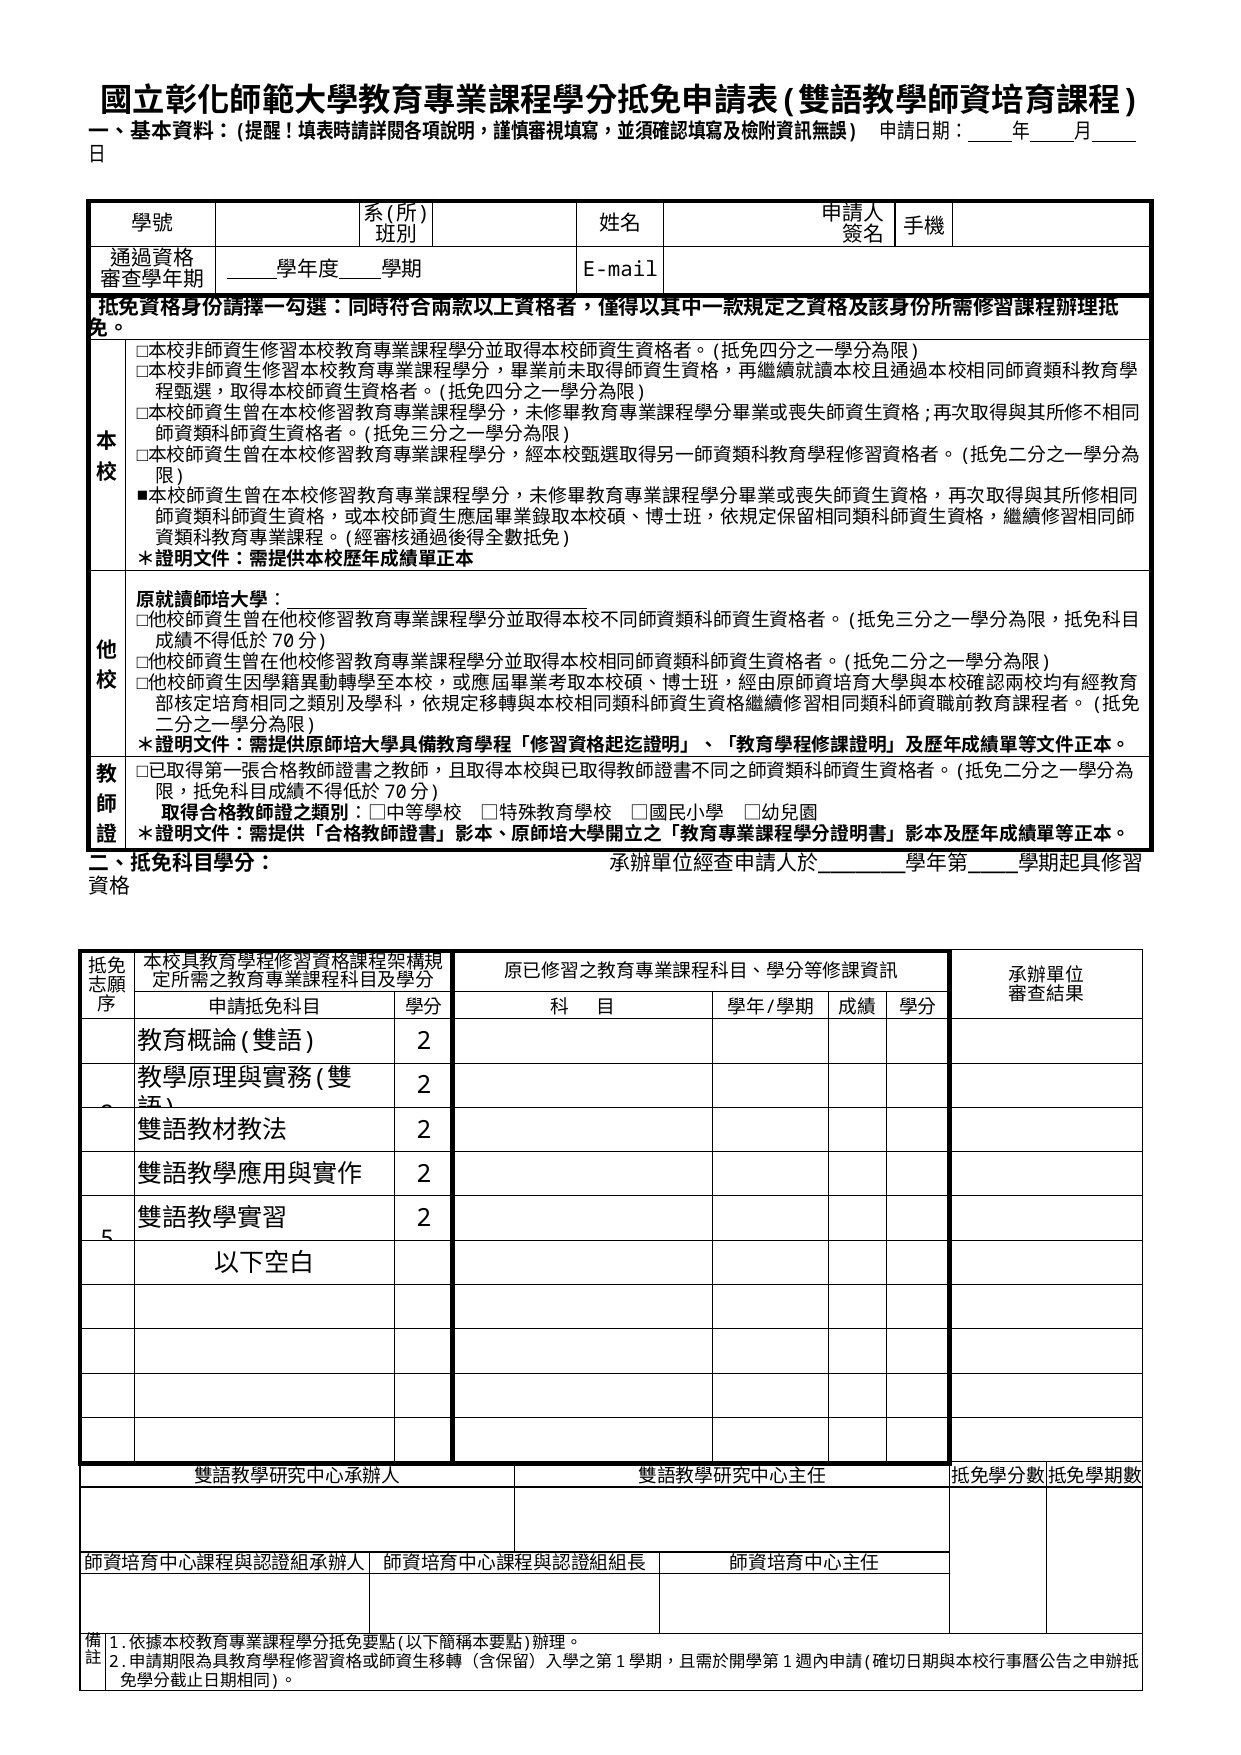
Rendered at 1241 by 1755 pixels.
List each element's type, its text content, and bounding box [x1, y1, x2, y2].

table_cell 師資培育中心主任 [660, 1553, 949, 1573]
table_cell [829, 1329, 886, 1372]
table_cell 5 [82, 1196, 134, 1239]
table_cell [455, 1374, 712, 1417]
table_cell [455, 1064, 712, 1107]
table_cell [395, 1285, 450, 1328]
table_cell □已取得第一張合格教師證書之教師，且取得本校與已取得教師證書不同之師資類科師資生資格者。(抵免二分之一學分為限，抵免科目成績不得低於70分) 取得合格教師證之類別：□中等學校 □特殊教育學校 □國民小學 □幼兒園 ＊證明文件：需提供「合格教師證書」影本、原師培大學開立之「教育專業課程學分證明書」影本及歷年成績單等正本。 [126, 757, 1149, 848]
table_cell [81, 1574, 369, 1632]
text 二、抵免科目學分： 承辦單位經查申請人於_______學年第____學期起具修習資格 [89, 852, 1152, 898]
table_cell 8 [82, 1329, 134, 1372]
table_cell [952, 1152, 1142, 1195]
table_cell [887, 1418, 947, 1461]
table_cell 1 [82, 1019, 134, 1062]
table_cell [887, 1241, 947, 1284]
table_cell [829, 1418, 886, 1461]
table_header [433, 203, 576, 246]
table_cell 師資培育中心課程與認證組組長 [370, 1553, 659, 1573]
table_cell [952, 1196, 1142, 1239]
table_cell 2 [395, 1108, 450, 1151]
table_cell [829, 1285, 886, 1328]
table_cell [395, 1418, 450, 1461]
table_header 姓名 [577, 203, 663, 246]
table_cell [887, 1152, 947, 1195]
table_cell 6 [82, 1241, 134, 1284]
table_cell [395, 1329, 450, 1372]
table_cell [829, 1374, 886, 1417]
table_header 系(所) 班別 [360, 203, 432, 246]
table_cell 2 [82, 1064, 134, 1107]
table_cell [455, 1241, 712, 1284]
table_cell 2 [395, 1019, 450, 1062]
table_header 申請人 簽名 [664, 203, 894, 246]
table_cell 2 [395, 1196, 450, 1239]
table_cell [713, 1329, 828, 1372]
table_cell [455, 1418, 712, 1461]
table_cell [713, 1108, 828, 1151]
table_header 本校具教育學程修習資格課程架構規定所需之教育專業課程科目及學分 [135, 953, 450, 991]
table_cell 教學原理與實務(雙語) [135, 1064, 394, 1107]
table_cell 1.依據本校教育專業課程學分抵免要點(以下簡稱本要點)辦理。 2.申請期限為具教育學程修習資格或師資生移轉（含保留）入學之第1學期，且需於開學第1週內申請(確切日期與本校行事曆公告之申辦抵免學分截止日期相同)。 [106, 1634, 1142, 1690]
table_cell [713, 1374, 828, 1417]
table_cell [395, 1241, 450, 1284]
table_cell 本校 [91, 340, 125, 569]
table_cell 10 [82, 1418, 134, 1461]
table_cell [952, 1108, 1142, 1151]
table_cell 備 註 [81, 1634, 105, 1690]
table_cell [713, 1285, 828, 1328]
table_cell [515, 1488, 949, 1551]
table_cell [952, 1285, 1142, 1328]
table_cell 學分 [887, 992, 947, 1018]
table_header 手機 [896, 203, 952, 246]
table_cell [135, 1374, 394, 1417]
table_header 原已修習之教育專業課程科目、學分等修課資訊 [455, 953, 947, 991]
table_cell 學分 [395, 992, 450, 1018]
table_cell [660, 1574, 949, 1632]
table_cell [455, 1196, 712, 1239]
table_cell 原就讀師培大學： □他校師資生曾在他校修習教育專業課程學分並取得本校不同師資類科師資生資格者。(抵免三分之一學分為限，抵免科目成績不得低於70分) □他校師資生曾在他校修習教育專業課程學分並取得本校相同師資類科師資生資格者。(抵免二分之一學分為限) □他校師資生因學籍異動轉學至本校，或應屆畢業考取本校碩、博士班，經由原師資培育大學與本校確認兩校均有經教育部核定培育相同之類別及學科，依規定移轉與本校相同類科師資生資格繼續修習相同類科師資職前教育課程者。(抵免二分之一學分為限) ＊證明文件：需提供原師培大學具備教育學程「修習資格起迄證明」、「教育學程修課證明」及歷年成績單等文件正本。 [126, 571, 1149, 756]
table_cell [713, 1064, 828, 1107]
table_cell [887, 1064, 947, 1107]
table_cell [370, 1574, 659, 1632]
table_cell [664, 247, 1149, 293]
table_cell 以下空白 [135, 1241, 394, 1284]
table_cell [713, 1019, 828, 1062]
table_cell [952, 1329, 1142, 1372]
table_cell [952, 1374, 1142, 1417]
table_cell [952, 1241, 1142, 1284]
table_cell [887, 1374, 947, 1417]
table_cell [829, 1108, 886, 1151]
table_cell [829, 1152, 886, 1195]
table_cell [887, 1196, 947, 1239]
table_cell [455, 1108, 712, 1151]
table_cell [952, 1019, 1142, 1062]
table_cell 雙語教學實習 [135, 1196, 394, 1239]
table_header [216, 203, 359, 246]
table_cell 3 [82, 1108, 134, 1151]
table_cell 7 [82, 1285, 134, 1328]
table_cell 申請抵免科目 [135, 992, 394, 1018]
table_cell 雙語教學研究中心主任 [515, 1466, 949, 1486]
table_cell 2 [395, 1064, 450, 1107]
table_cell 師資培育中心課程與認證組承辦人 [81, 1553, 369, 1573]
table_cell 雙語教學應用與實作 [135, 1152, 394, 1195]
table_cell E-mail [577, 247, 663, 293]
table_cell 他校 [91, 571, 125, 756]
table_cell 學年度 學期 [216, 247, 576, 293]
table_cell [829, 1196, 886, 1239]
table_cell [829, 1019, 886, 1062]
table_cell [1047, 1488, 1142, 1632]
table_cell 抵免學期數 [1047, 1462, 1142, 1486]
table_cell [952, 1418, 1142, 1461]
table_cell [395, 1374, 450, 1417]
table_cell 科 目 [455, 992, 712, 1018]
table_cell [455, 1152, 712, 1195]
table_cell [455, 1285, 712, 1328]
table_cell 4 [82, 1152, 134, 1195]
text 國立彰化師範大學教育專業課程學分抵免申請表(雙語教學師資培育課程) [89, 73, 1152, 120]
table_cell 教育概論(雙語) [135, 1019, 394, 1062]
table_cell 教師證 [91, 757, 125, 848]
table_cell □本校非師資生修習本校教育專業課程學分並取得本校師資生資格者。(抵免四分之一學分為限) □本校非師資生修習本校教育專業課程學分，畢業前未取得師資生資格，再繼續就讀本校且通過本校相同師資類科教育學程甄選，取得本校師資生資格者。(抵免四分之一學分為限) □本校師資生曾在本校修習教育專業課程學分，未修畢教育專業課程學分畢業或喪失師資生資格;再次取得與其所修不相同師資類科師資生資格者。(抵免三分之一學分為限) □本校師資生曾在本校修習教育專業課程學分，經本校甄選取得另一師資類科教育學程修習資格者。(抵免二分之一學分為限) ■本校師資生曾在本校修習教育專業課程學分，未修畢教育專業課程學分畢業或喪失師資生資格，再次取得與其所修相同師資類科師資生資格，或本校師資生應屆畢業錄取本校碩、博士班，依規定保留相同類科師資生資格，繼續修習相同師資類科教育專業課程。(經審核通過後得全數抵免) ＊證明文件：需提供本校歷年成績單正本 [126, 340, 1149, 569]
table_cell 雙語教材教法 [135, 1108, 394, 1151]
table_cell [81, 1488, 514, 1551]
table_cell [713, 1152, 828, 1195]
table_header 承辦單位 審查結果 [952, 950, 1142, 1018]
table_cell 抵免學分數 [950, 1462, 1046, 1486]
table_header 抵免志願序 [82, 953, 134, 1018]
table_cell 2 [395, 1152, 450, 1195]
table_cell [887, 1108, 947, 1151]
table_cell [713, 1418, 828, 1461]
text 一、基本資料：(提醒！填表時請詳閱各項說明，謹慎審視填寫，並須確認填寫及檢附資訊無誤) 申請日期： 年 月 日 [89, 120, 1152, 166]
table_cell 雙語教學研究中心承辦人 [81, 1466, 514, 1486]
table_cell [887, 1019, 947, 1062]
table_cell [455, 1019, 712, 1062]
table_cell [950, 1488, 1046, 1632]
table_cell 學年/學期 [713, 992, 828, 1018]
table_cell [829, 1064, 886, 1107]
table_header 學號 [91, 203, 215, 246]
table_cell 抵免資格身份請擇一勾選：同時符合兩款以上資格者，僅得以其中一款規定之資格及該身份所需修習課程辦理抵免。 [91, 298, 1149, 339]
table_cell 9 [82, 1374, 134, 1417]
table_cell [713, 1196, 828, 1239]
table_cell [829, 1241, 886, 1284]
table_cell [887, 1285, 947, 1328]
table_cell 請依實際修課及排序抵免志願序後填寫 [135, 1285, 394, 1328]
table_cell [455, 1329, 712, 1372]
table_cell [135, 1329, 394, 1372]
table_cell [952, 1064, 1142, 1107]
table_cell [887, 1329, 947, 1372]
table_header [953, 203, 1149, 246]
table_cell 成績 [829, 992, 886, 1018]
table_cell [713, 1241, 828, 1284]
table_cell 通過資格 審查學年期 [91, 247, 215, 293]
table_cell [135, 1418, 394, 1461]
